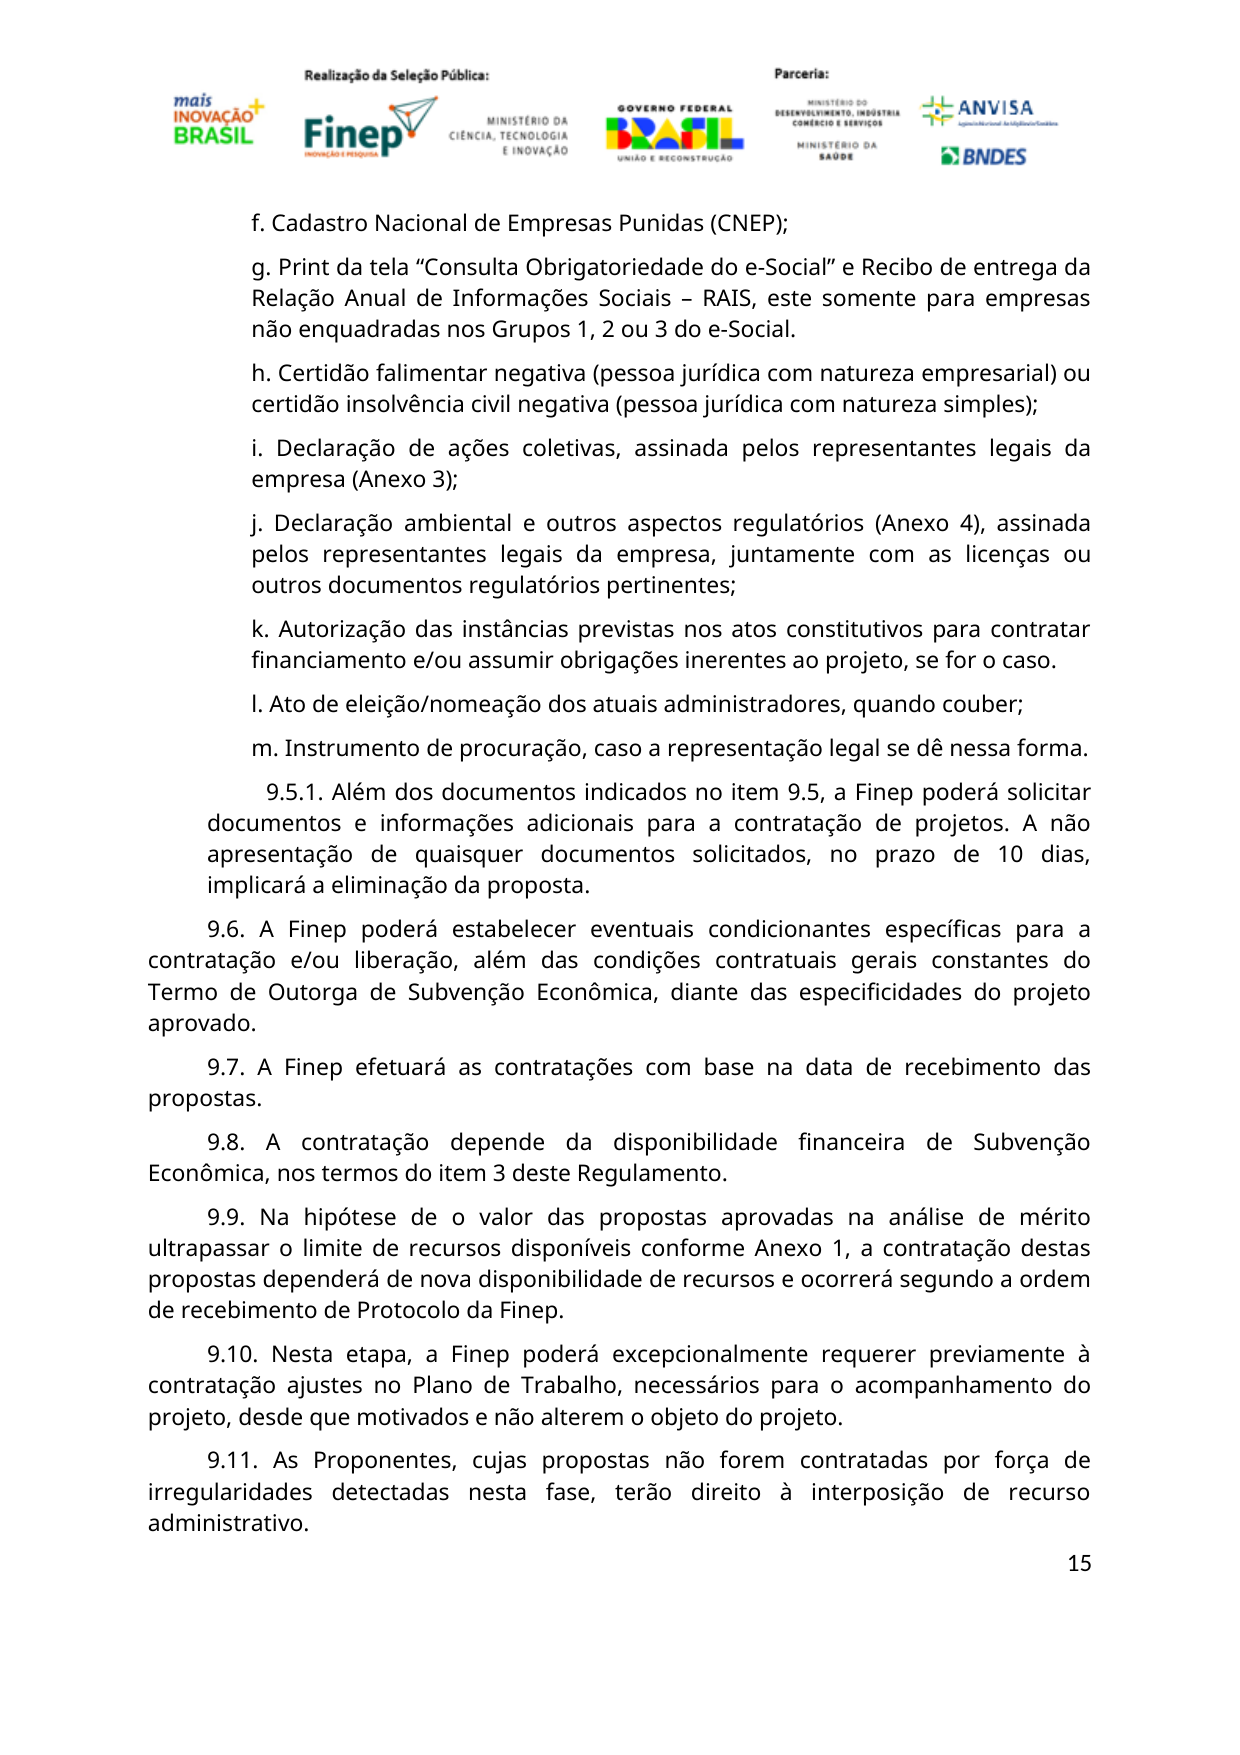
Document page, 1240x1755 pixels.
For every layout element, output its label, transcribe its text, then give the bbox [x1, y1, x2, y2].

text 9.7. A Finep efetuará as contratações com base na data de recebimento das propostas. [148, 1051, 1092, 1113]
text f. Cadastro Nacional de Empresas Punidas (CNEP); [251, 207, 1092, 238]
text h. Certidão falimentar negativa (pessoa jurídica com natureza empresarial) ou certidão insolvência civil negativa (pessoa jurídica com natureza simples); [251, 357, 1092, 419]
text g. Print da tela “Consulta Obrigatoriedade do e-Social” e Recibo de entrega da Relação Anual de Informações Sociais – RAIS, este somente para empresas não enquadradas nos Grupos 1, 2 ou 3 do e-Social. [251, 251, 1092, 344]
text 9.9. Na hipótese de o valor das propostas aprovadas na análise de mérito ultrapassar o limite de recursos disponíveis conforme Anexo 1, a contratação destas propostas dependerá de nova disponibilidade de recursos e ocorrerá segundo a ordem de recebimento de Protocolo da Finep. [148, 1201, 1092, 1326]
text j. Declaração ambiental e outros aspectos regulatórios (Anexo 4), assinada pelos representantes legais da empresa, juntamente com as licenças ou outros documentos regulatórios pertinentes; [251, 507, 1092, 601]
text 9.11. As Proponentes, cujas propostas não forem contratadas por força de irregularidades detectadas nesta fase, terão direito à interposição de recurso administrativo. [148, 1444, 1092, 1538]
text m. Instrumento de procuração, caso a representação legal se dê nessa forma. [251, 732, 1092, 763]
text 9.10. Nesta etapa, a Finep poderá excepcionalmente requerer previamente à contratação ajustes no Plano de Trabalho, necessários para o acompanhamento do projeto, desde que motivados e não alterem o objeto do projeto. [148, 1338, 1092, 1432]
text k. Autorização das instâncias previstas nos atos constitutivos para contratar financiamento e/ou assumir obrigações inerentes ao projeto, se for o caso. [251, 613, 1092, 676]
text 9.5.1. Além dos documentos indicados no item 9.5, a Finep poderá solicitar documentos e informações adicionais para a contratação de projetos. A não apresentação de quaisquer documentos solicitados, no prazo de 10 dias, implicará a eliminação da proposta. [207, 776, 1092, 901]
text 9.8. A contratação depende da disponibilidade financeira de Subvenção Econômica, nos termos do item 3 deste Regulamento. [148, 1126, 1092, 1188]
text l. Ato de eleição/nomeação dos atuais administradores, quando couber; [251, 688, 1092, 719]
text i. Declaração de ações coletivas, assinada pelos representantes legais da empresa (Anexo 3); [251, 432, 1092, 494]
text 9.6. A Finep poderá estabelecer eventuais condicionantes específicas para a contratação e/ou liberação, além das condições contratuais gerais constantes do Termo de Outorga de Subvenção Econômica, diante das especificidades do projeto aprovado. [148, 913, 1092, 1038]
